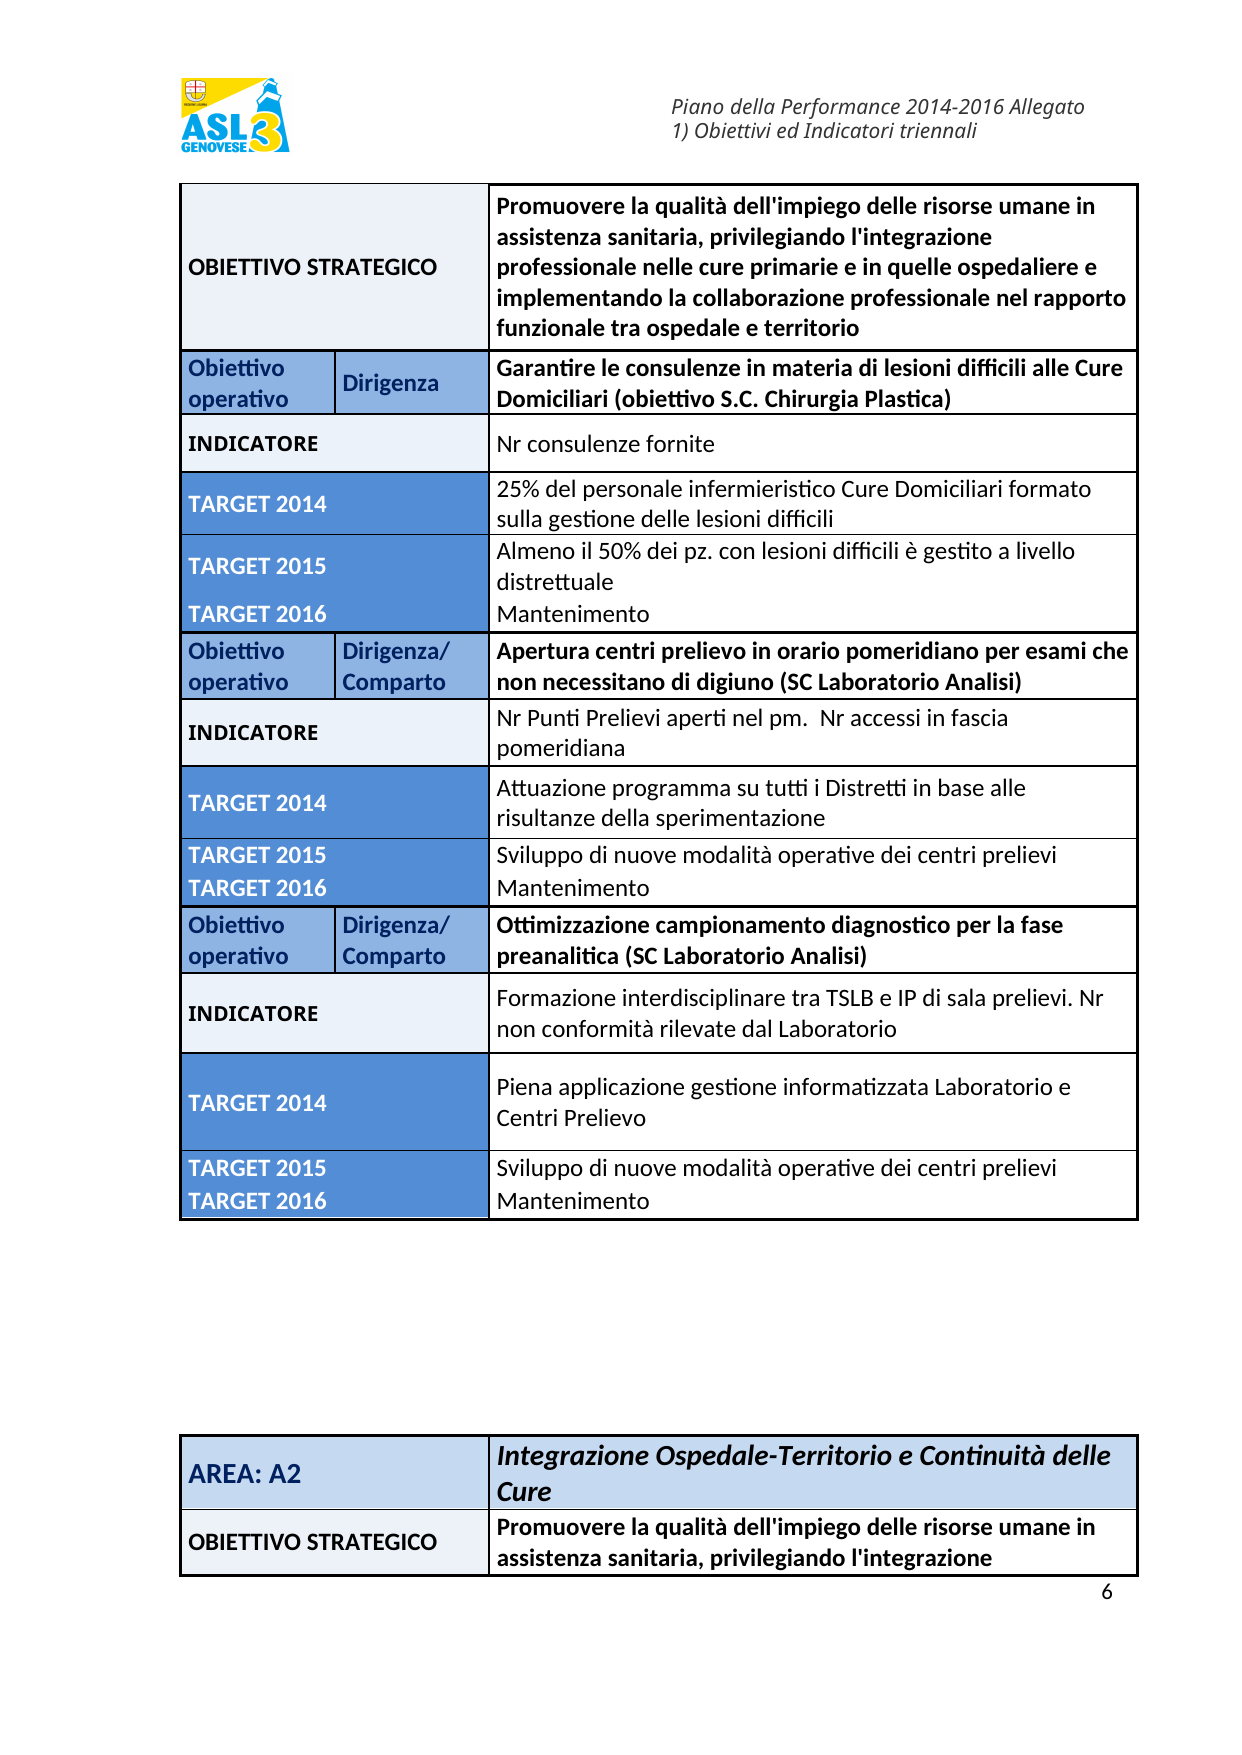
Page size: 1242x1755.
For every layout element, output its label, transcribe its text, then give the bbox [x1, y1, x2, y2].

table_cell Mantenimento [490, 1183, 1136, 1217]
table_cell [335, 1151, 488, 1183]
table_cell Promuovere la qualità dell'impiego delle risorse umane in assistenza sanitaria, privilegiando l'integrazione [490, 1510, 1136, 1574]
table_cell Piena applicazione gestione informatizzata Laboratorio e Centri Prelievo [490, 1054, 1136, 1150]
table_cell Obiettivo operativo [182, 634, 334, 698]
table_cell [335, 473, 488, 534]
table_cell OBIETTIVO STRATEGICO [182, 1510, 488, 1574]
table_cell INDICATORE [182, 700, 488, 765]
table_cell TARGET 2014 [182, 767, 335, 838]
table_cell Mantenimento [490, 871, 1136, 905]
table_cell [335, 596, 488, 631]
table_cell Dirigenza/ Comparto [336, 634, 488, 698]
table_cell TARGET 2015 [182, 1151, 335, 1183]
table_cell Mantenimento [490, 596, 1136, 631]
table_cell Ottimizzazione campionamento diagnostico per la fase preanalitica (SC Laboratorio Analisi) [490, 908, 1136, 972]
table_cell Apertura centri prelievo in orario pomeridiano per esami che non necessitano di digiuno (SC Laboratorio Analisi) [490, 634, 1136, 698]
table_cell Dirigenza/ Comparto [336, 908, 488, 972]
table_header AREA: A2 [182, 1437, 488, 1508]
table_cell Attuazione programma su tutti i Distretti in base alle risultanze della sperimentazione [490, 767, 1136, 838]
table_cell Garantire le consulenze in materia di lesioni difficili alle Cure Domiciliari (obiettivo S.C. Chirurgia Plastica) [490, 352, 1136, 413]
table_cell [335, 1183, 488, 1217]
table_cell [335, 1054, 488, 1150]
table_cell TARGET 2015 [182, 839, 335, 871]
table_cell OBIETTIVO STRATEGICO [182, 184, 488, 349]
table_cell Almeno il 50% dei pz. con lesioni difficili è gestito a livello distrettuale [490, 535, 1136, 596]
table_cell Nr consulenze fornite [490, 415, 1136, 471]
table_cell TARGET 2016 [182, 596, 335, 631]
table_cell 25% del personale infermieristico Cure Domiciliari formato sulla gestione delle lesioni difficili [490, 473, 1136, 534]
table_cell Formazione interdisciplinare tra TSLB e IP di sala prelievi. Nr non conformità rilevate dal Laboratorio [490, 974, 1136, 1052]
table_cell TARGET 2015 [182, 535, 335, 596]
table_cell Promuovere la qualità dell'impiego delle risorse umane in assistenza sanitaria, privilegiando l'integrazione professionale nelle cure primarie e in quelle ospedaliere e implementando la collaborazione professionale nel rapporto funzionale tra ospedale e territorio [490, 186, 1136, 349]
table_cell TARGET 2014 [182, 473, 335, 534]
table_cell INDICATORE [182, 974, 488, 1052]
table_header Integrazione Ospedale-Territorio e Continuità delle Cure [490, 1437, 1136, 1508]
table_cell [335, 871, 488, 905]
table_cell Sviluppo di nuove modalità operative dei centri prelievi [490, 1151, 1136, 1183]
table_cell Obiettivo operativo [182, 908, 334, 972]
table_cell TARGET 2016 [182, 1183, 335, 1217]
table_cell [335, 767, 488, 838]
table_cell [335, 839, 488, 871]
table_cell Dirigenza [336, 352, 488, 413]
table_cell [335, 535, 488, 596]
table_cell Sviluppo di nuove modalità operative dei centri prelievi [490, 839, 1136, 871]
table_cell INDICATORE [182, 415, 488, 471]
table_cell TARGET 2014 [182, 1054, 335, 1150]
table_cell Obiettivo operativo [182, 352, 334, 413]
table_cell Nr Punti Prelievi aperti nel pm. Nr accessi in fascia pomeridiana [490, 700, 1136, 765]
table_cell TARGET 2016 [182, 871, 335, 905]
